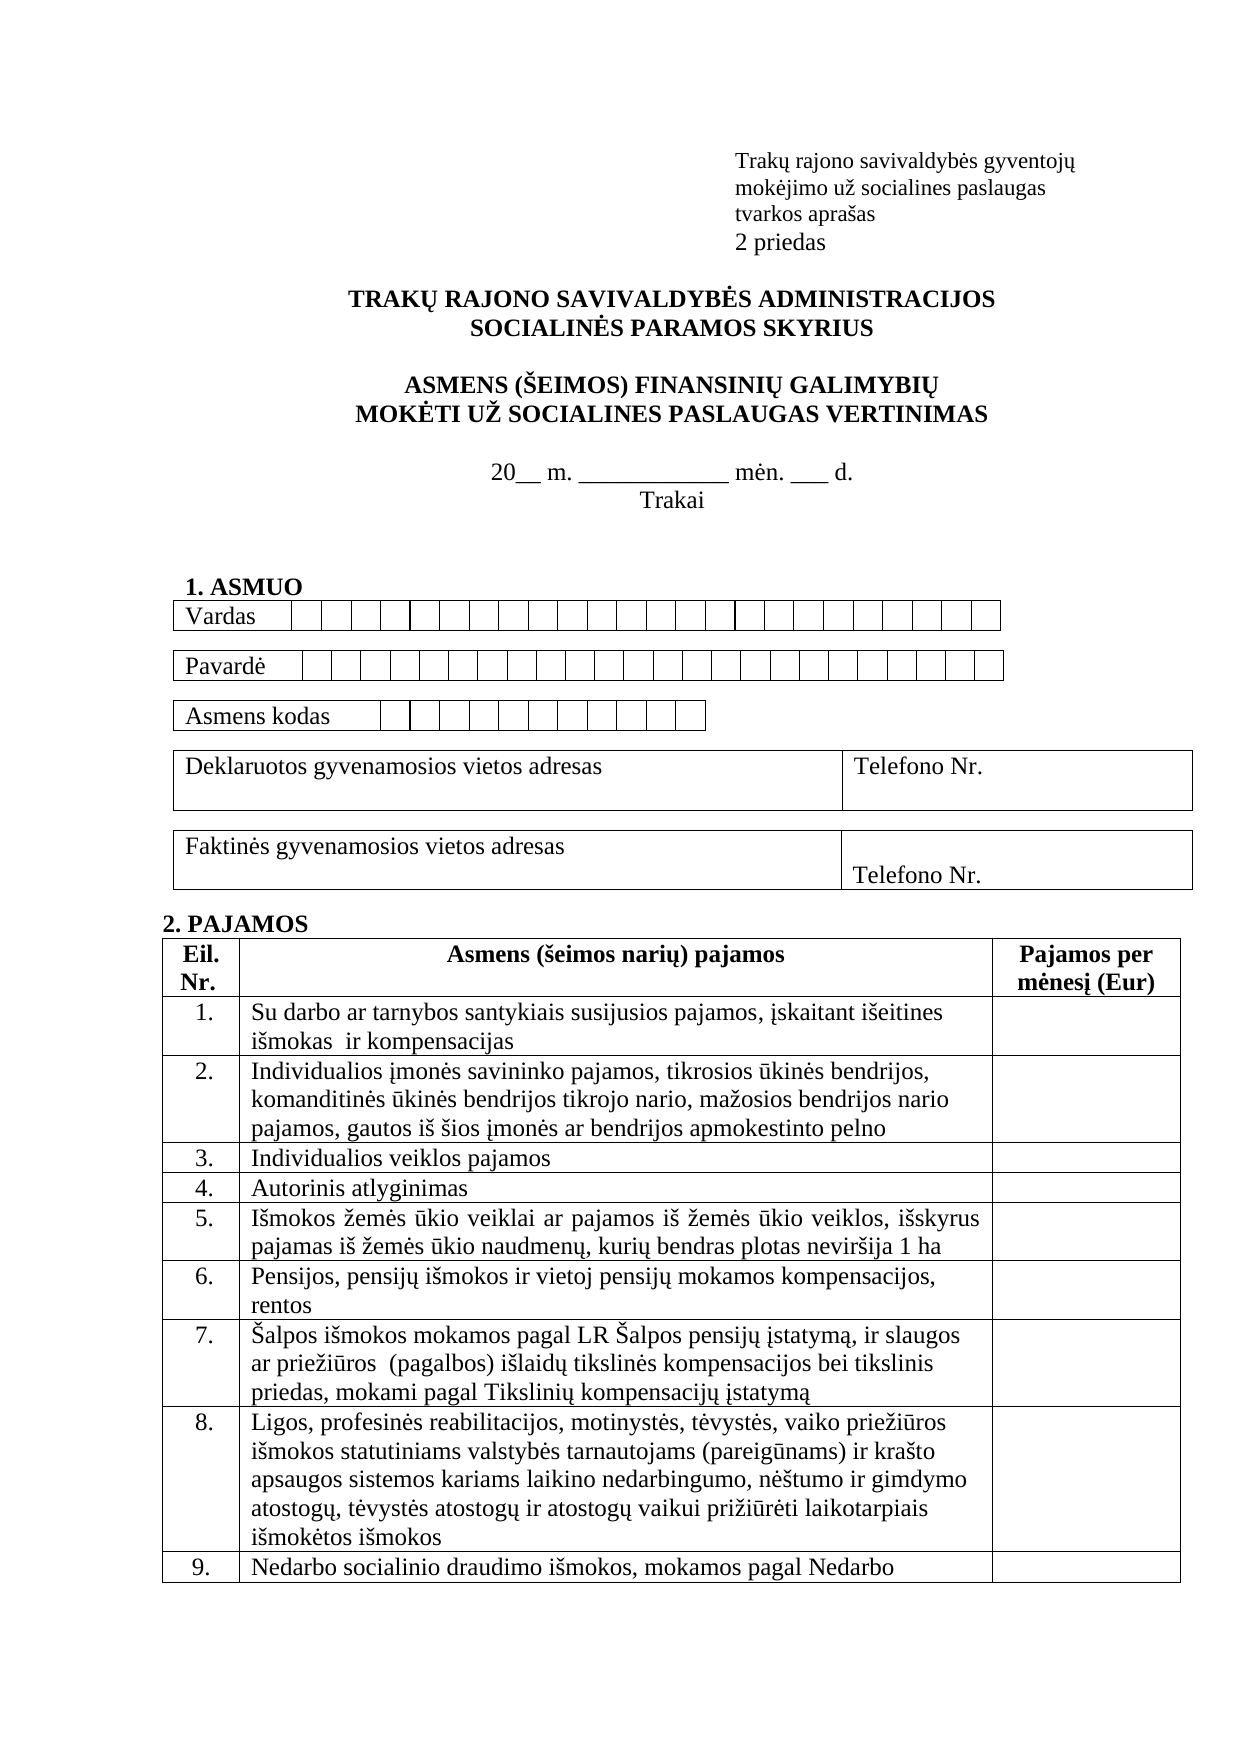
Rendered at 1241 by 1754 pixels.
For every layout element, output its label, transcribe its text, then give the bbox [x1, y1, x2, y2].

table_header [332, 651, 360, 680]
table_header [1004, 650, 1033, 680]
table_header [654, 651, 682, 680]
table_cell Individualios įmonės savininko pajamos, tikrosios ūkinės bendrijos, komanditinės ūkinės bendrijos tikrojo nario, mažosios bendrijos nario pajamos, gautos iš šios įmonės ar bendrijos apmokestinto pelno [240, 1056, 992, 1142]
table_cell 1. [163, 997, 239, 1055]
table_cell Telefono Nr. [842, 860, 1192, 889]
table_cell [883, 601, 912, 630]
table_header [647, 701, 675, 730]
table_header [499, 701, 528, 730]
table_cell [824, 601, 853, 630]
table_header [617, 701, 646, 730]
table_cell 9. [163, 1552, 239, 1582]
table_cell [913, 601, 941, 630]
table_cell [706, 601, 734, 630]
table_cell [993, 997, 1180, 1055]
table_cell 4. [163, 1173, 239, 1202]
table_header [741, 651, 770, 680]
table_header [624, 651, 653, 680]
table_cell [647, 601, 675, 630]
table_header [683, 651, 711, 680]
text SOCIALINĖS PARAMOS SKYRIUS [162, 313, 1181, 342]
table_header [449, 651, 477, 680]
table_header [391, 651, 419, 680]
text tvarkos aprašas [735, 200, 1181, 227]
table_cell [499, 601, 528, 630]
table_header [1033, 650, 1176, 680]
table_cell [854, 601, 882, 630]
table_header [440, 701, 469, 730]
table_cell [352, 601, 380, 630]
table_header [537, 651, 565, 680]
table_header [303, 651, 331, 680]
table_cell [972, 601, 1000, 630]
table_cell Pensijos, pensijų išmokos ir vietoj pensijų mokamos kompensacijos, rentos [240, 1261, 992, 1319]
table_cell [993, 1552, 1180, 1582]
table_header [566, 651, 594, 680]
table_header [842, 831, 1192, 860]
text mokėjimo už socialines paslaugas [735, 174, 1181, 200]
table_cell Ligos, profesinės reabilitacijos, motinystės, tėvystės, vaiko priežiūros išmokos statutiniams valstybės tarnautojams (pareigūnams) ir krašto apsaugos sistemos kariams laikino nedarbingumo, nėštumo ir gimdymo atostogų, tėvystės atostogų ir atostogų vaikui prižiūrėti laikotarpiais išmokėtos išmokos [240, 1407, 992, 1551]
table_header [381, 701, 409, 730]
table_header [829, 651, 857, 680]
table_header [676, 701, 705, 730]
table_cell [794, 601, 823, 630]
table_header [508, 651, 536, 680]
table_header [975, 651, 1003, 680]
table_cell [470, 601, 498, 630]
table_header [771, 651, 799, 680]
table_cell [588, 601, 616, 630]
table_header Deklaruotos gyvenamosios vietos adresas [174, 751, 842, 780]
table_header Eil. Nr. [163, 939, 239, 996]
table_header 1. ASMUO [174, 572, 1001, 600]
table_cell [993, 1407, 1180, 1551]
table_cell [174, 780, 842, 810]
table_cell [765, 601, 793, 630]
table_header [588, 701, 616, 730]
table_cell [411, 601, 439, 630]
table_cell [292, 601, 321, 630]
table_header [478, 651, 507, 680]
table_header Asmens kodas [174, 701, 380, 730]
table_cell [440, 601, 469, 630]
table_header Faktinės gyvenamosios vietos adresas [174, 831, 841, 860]
table_header Asmens (šeimos narių) pajamos [240, 939, 992, 996]
table_header [712, 651, 740, 680]
table_header Pavardė [174, 651, 302, 680]
table_header [706, 700, 1179, 730]
text ASMENS (ŠEIMOS) FINANSINIŲ GALIMYBIŲ [162, 370, 1181, 399]
table_header [529, 701, 557, 730]
table_cell [174, 860, 841, 889]
table_cell [993, 1056, 1180, 1142]
table_header [858, 651, 887, 680]
table_cell 2. [163, 1056, 239, 1142]
table_cell Su darbo ar tarnybos santykiais susijusios pajamos, įskaitant išeitines išmokas ir kompensacijas [240, 997, 992, 1055]
table_header [411, 701, 439, 730]
table_cell 8. [163, 1407, 239, 1551]
table_cell 7. [163, 1320, 239, 1406]
table_cell [993, 1173, 1180, 1202]
table_header [420, 651, 448, 680]
table_cell Nedarbo socialinio draudimo išmokos, mokamos pagal Nedarbo [240, 1552, 992, 1582]
text 2. PAJAMOS [162, 909, 1184, 938]
table_cell 5. [163, 1203, 239, 1260]
table_cell [993, 1320, 1180, 1406]
table_cell [617, 601, 646, 630]
table_header Pajamos per mėnesį (Eur) [993, 939, 1180, 996]
text 20__ m. ____________ mėn. ___ d. [162, 457, 1181, 485]
table_header [361, 651, 390, 680]
text TRAKŲ RAJONO SAVIVALDYBĖS ADMINISTRACIJOS [162, 284, 1181, 313]
table_cell [558, 601, 587, 630]
table_header [558, 701, 587, 730]
table_cell [529, 601, 557, 630]
table_cell [381, 601, 409, 630]
table_header [888, 651, 916, 680]
text 2 priedas [735, 227, 1181, 255]
table_cell Šalpos išmokos mokamos pagal LR Šalpos pensijų įstatymą, ir slaugos ar priežiūros (pagalbos) išlaidų tikslinės kompensacijos bei tikslinis priedas, mokami pagal Tikslinių kompensacijų įstatymą [240, 1320, 992, 1406]
text Trakai [162, 485, 1181, 514]
table_header Telefono Nr. [843, 751, 1192, 810]
table_header [917, 651, 945, 680]
table_header [595, 651, 623, 680]
table_cell Išmokos žemės ūkio veiklai ar pajamos iš žemės ūkio veiklos, išskyrus pajamas iš žemės ūkio naudmenų, kurių bendras plotas neviršija 1 ha [240, 1203, 992, 1260]
table_cell Autorinis atlyginimas [240, 1173, 992, 1202]
table_header [470, 701, 498, 730]
table_cell [993, 1143, 1180, 1172]
text MOKĖTI UŽ SOCIALINES PASLAUGAS VERTINIMAS [162, 399, 1181, 428]
text Trakų rajono savivaldybės gyventojų [735, 148, 1181, 174]
table_cell Vardas [174, 601, 291, 630]
table_header [946, 651, 974, 680]
table_header [800, 651, 828, 680]
table_cell [993, 1261, 1180, 1319]
table_cell [322, 601, 351, 630]
table_cell [676, 601, 705, 630]
table_cell [736, 601, 764, 630]
table_cell [942, 601, 971, 630]
table_cell 3. [163, 1143, 239, 1172]
table_cell Individualios veiklos pajamos [240, 1143, 992, 1172]
table_cell [993, 1203, 1180, 1260]
table_cell 6. [163, 1261, 239, 1319]
